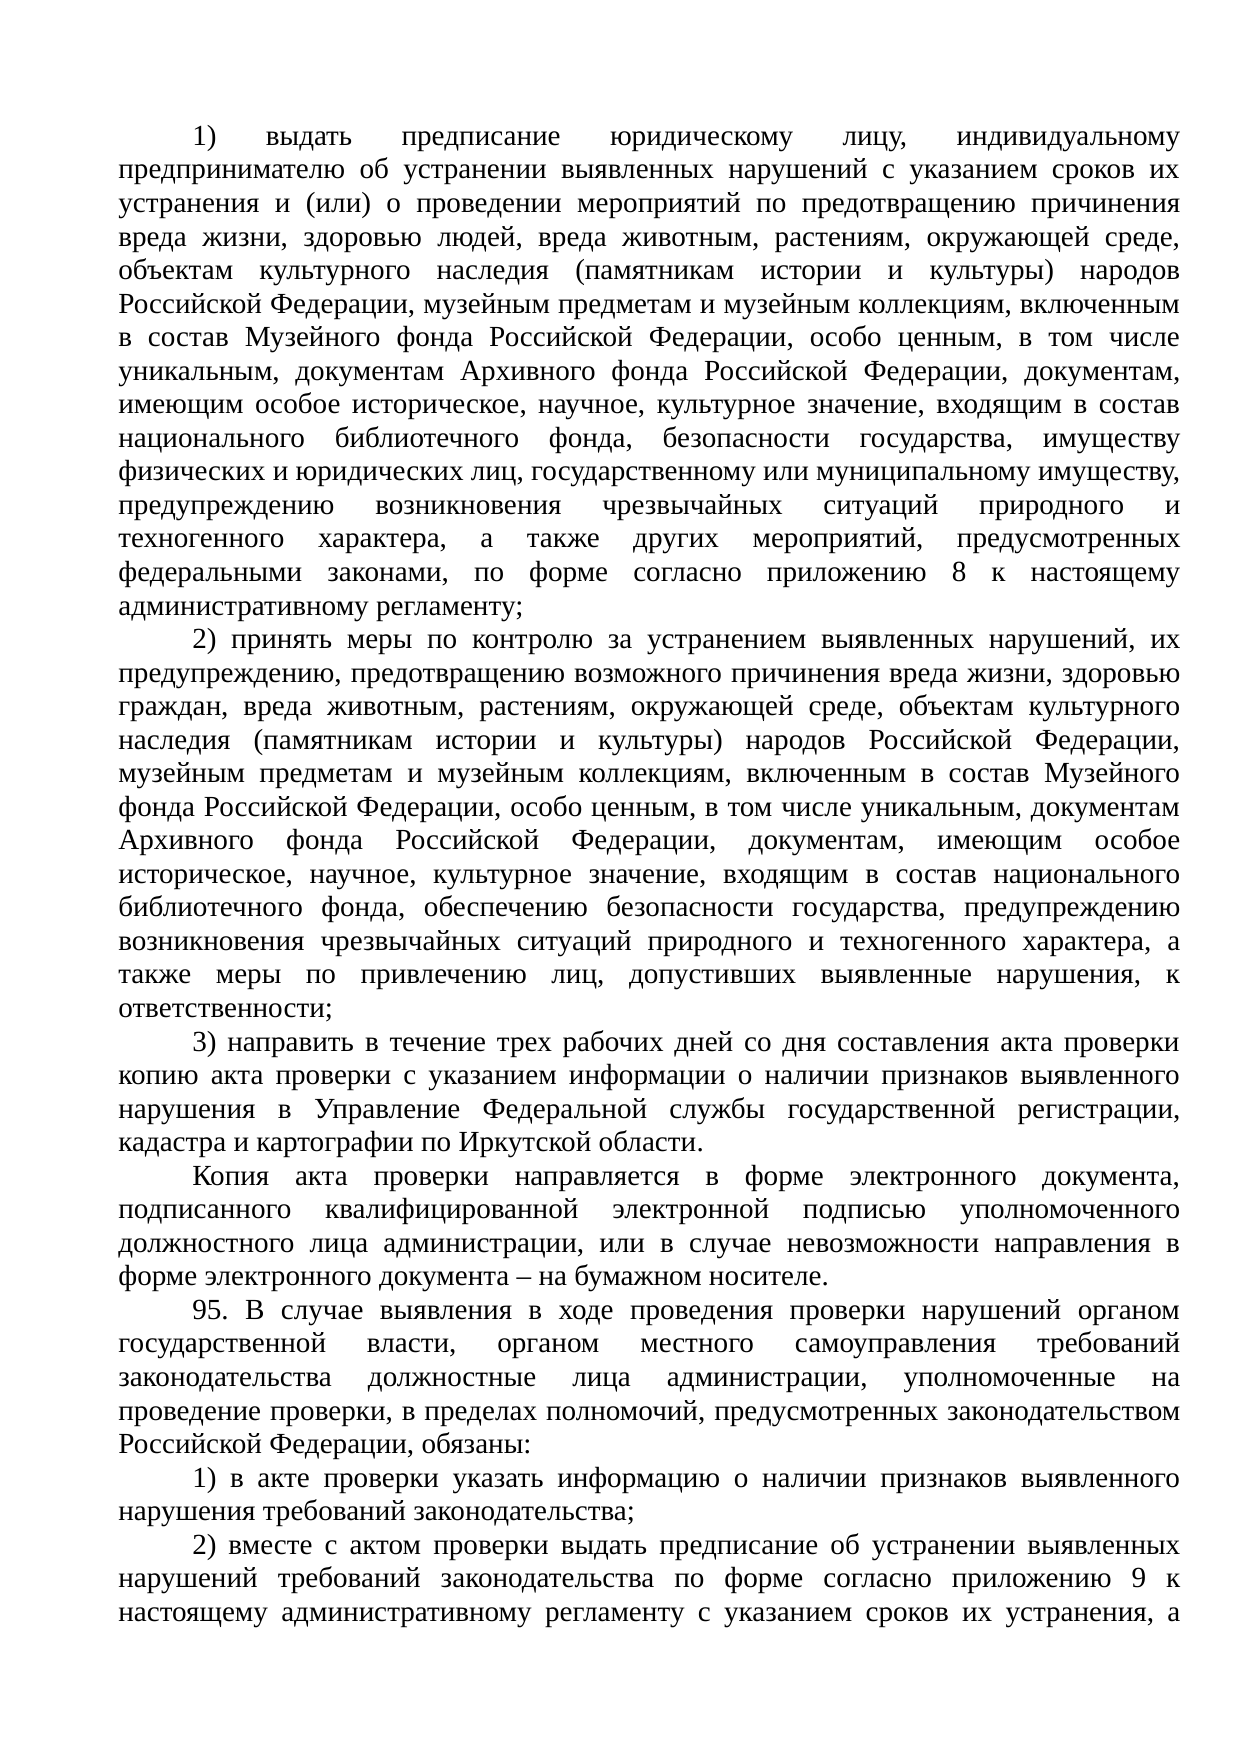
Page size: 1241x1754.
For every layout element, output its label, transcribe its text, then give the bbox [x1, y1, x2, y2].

text 3) направить в течение трех рабочих дней со дня составления акта проверки копию акта проверки с указанием информации о наличии признаков выявленного нарушения в Управление Федеральной службы государственной регистрации, кадастра и картографии по Иркутской области. [118, 1024, 1181, 1158]
text 1) выдать предписание юридическому лицу, индивидуальному предпринимателю об устранении выявленных нарушений с указанием сроков их устранения и (или) о проведении мероприятий по предотвращению причинения вреда жизни, здоровью людей, вреда животным, растениям, окружающей среде, объектам культурного наследия (памятникам истории и культуры) народов Российской Федерации, музейным предметам и музейным коллекциям, включенным в состав Музейного фонда Российской Федерации, особо ценным, в том числе уникальным, документам Архивного фонда Российской Федерации, документам, имеющим особое историческое, научное, культурное значение, входящим в состав национального библиотечного фонда, безопасности государства, имуществу физических и юридических лиц, государственному или муниципальному имуществу, предупреждению возникновения чрезвычайных ситуаций природного и техногенного характера, а также других мероприятий, предусмотренных федеральными законами, по форме согласно приложению 8 к настоящему административному регламенту; [118, 118, 1181, 621]
text 2) принять меры по контролю за устранением выявленных нарушений, их предупреждению, предотвращению возможного причинения вреда жизни, здоровью граждан, вреда животным, растениям, окружающей среде, объектам культурного наследия (памятникам истории и культуры) народов Российской Федерации, музейным предметам и музейным коллекциям, включенным в состав Музейного фонда Российской Федерации, особо ценным, в том числе уникальным, документам Архивного фонда Российской Федерации, документам, имеющим особое историческое, научное, культурное значение, входящим в состав национального библиотечного фонда, обеспечению безопасности государства, предупреждению возникновения чрезвычайных ситуаций природного и техногенного характера, а также меры по привлечению лиц, допустивших выявленные нарушения, к ответственности; [118, 621, 1181, 1024]
text 1) в акте проверки указать информацию о наличии признаков выявленного нарушения требований законодательства; [118, 1460, 1181, 1527]
text Копия акта проверки направляется в форме электронного документа, подписанного квалифицированной электронной подписью уполномоченного должностного лица администрации, или в случае невозможности направления в форме электронного документа – на бумажном носителе. [118, 1158, 1181, 1292]
text 2) вместе с актом проверки выдать предписание об устранении выявленных нарушений требований законодательства по форме согласно приложению 9 к настоящему административному регламенту с указанием сроков их устранения, а [118, 1527, 1181, 1627]
text 95. В случае выявления в ходе проведения проверки нарушений органом государственной власти, органом местного самоуправления требований законодательства должностные лица администрации, уполномоченные на проведение проверки, в пределах полномочий, предусмотренных законодательством Российской Федерации, обязаны: [118, 1292, 1181, 1460]
